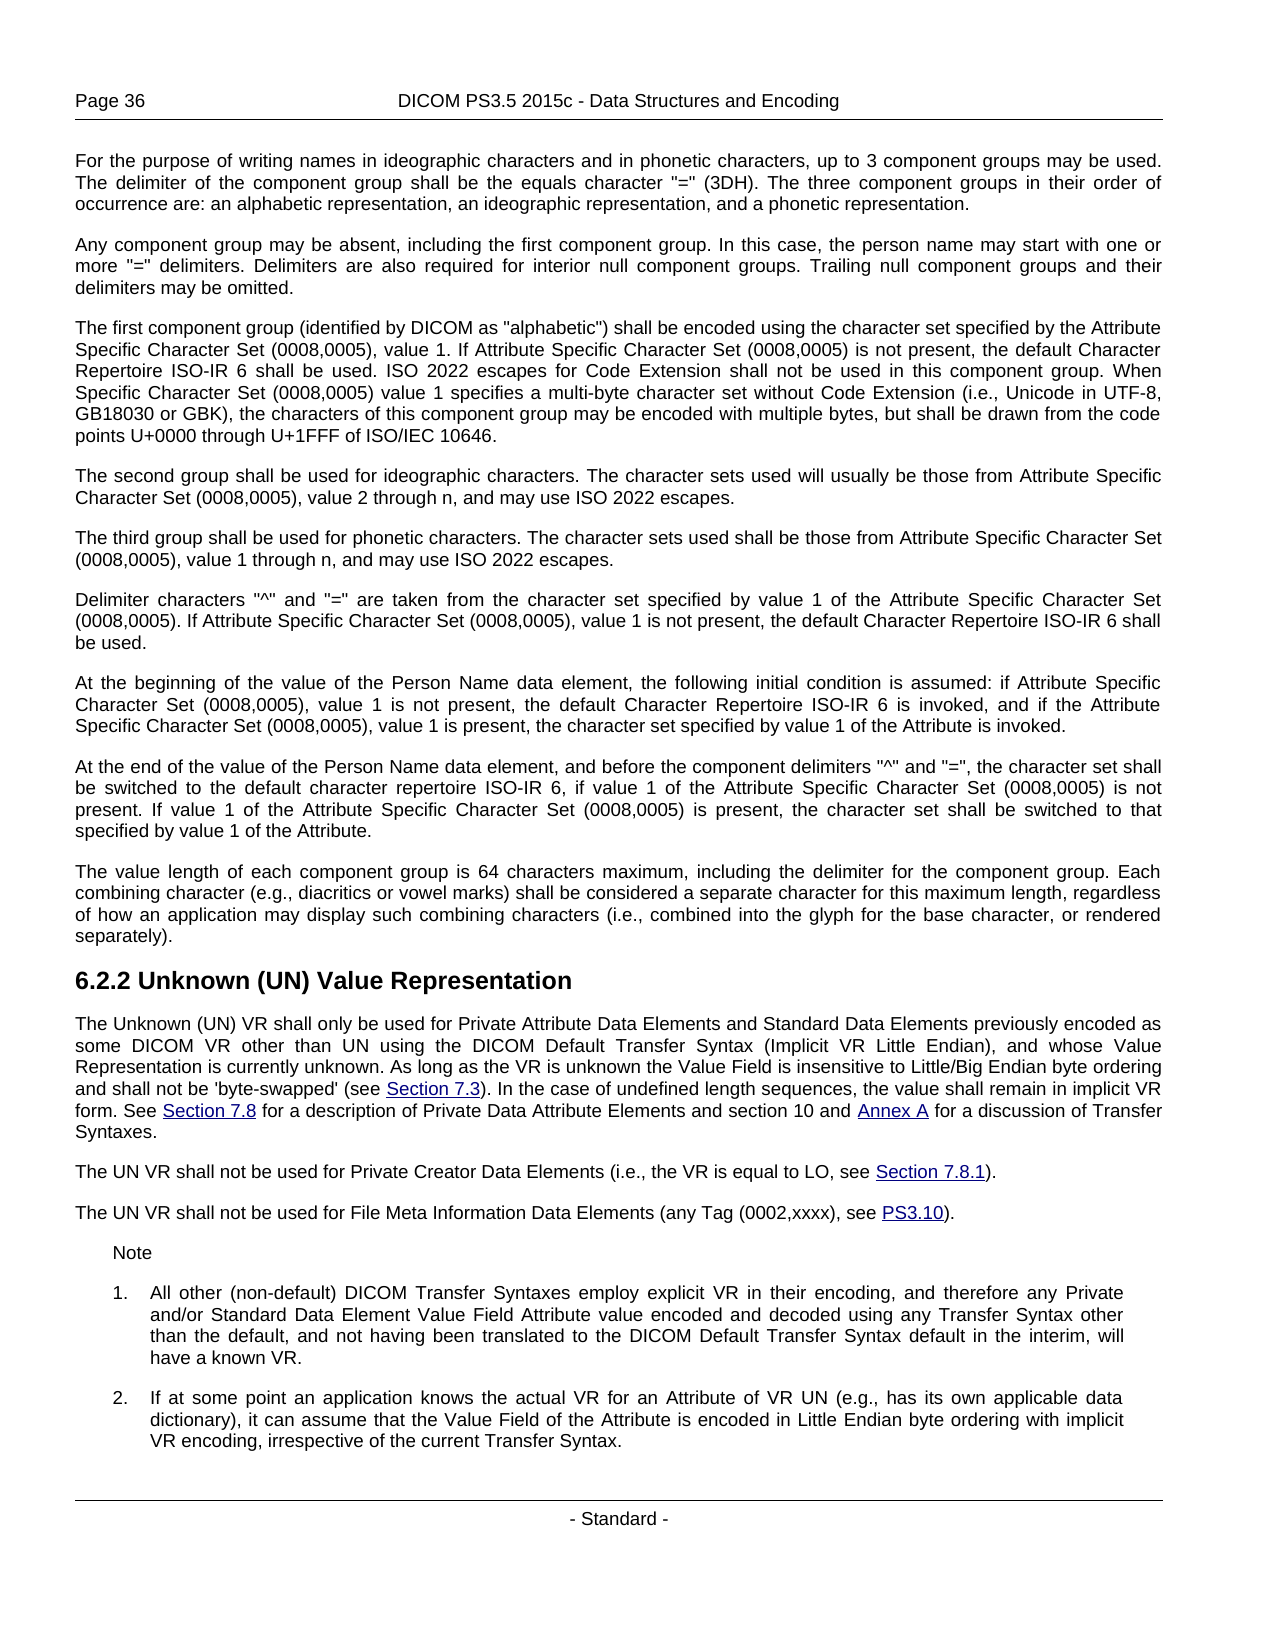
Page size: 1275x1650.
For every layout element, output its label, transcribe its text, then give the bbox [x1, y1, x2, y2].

text The UN VR shall not be used for Private Creator Data Elements (i.e., the VR is equal to LO, see Section 7.8.1). [75, 1161, 1162, 1183]
text Delimiter characters "^" and "=" are taken from the character set specified by value 1 of the Attribute Specific Character Set (0008,0005). If Attribute Specific Character Set (0008,0005), value 1 is not present, the default Character Repertoire ISO-IR 6 shall be used. [75, 589, 1162, 653]
text At the beginning of the value of the Person Name data element, the following initial condition is assumed: if Attribute Specific Character Set (0008,0005), value 1 is not present, the default Character Repertoire ISO-IR 6 is invoked, and if the Attribute Specific Character Set (0008,0005), value 1 is present, the character set specified by value 1 of the Attribute is invoked. [75, 672, 1162, 737]
text Any component group may be absent, including the first component group. In this case, the person name may start with one or more "=" delimiters. Delimiters are also required for interior null component groups. Trailing null component groups and their delimiters may be omitted. [75, 233, 1162, 298]
text The value length of each component group is 64 characters maximum, including the delimiter for the component group. Each combining character (e.g., diacritics or vowel marks) shall be considered a separate character for this maximum length, regardless of how an application may display such combining characters (i.e., combined into the glyph for the base character, or rendered separately). [75, 861, 1162, 947]
list If at some point an application knows the actual VR for an Attribute of VR UN (e.g., has its own applicable data dictionary), it can assume that the Value Field of the Attribute is encoded in Little Endian byte ordering with implicit VR encoding, irrespective of the current Transfer Syntax. [112, 1387, 1125, 1452]
text The second group shall be used for ideographic characters. The character sets used will usually be those from Attribute Specific Character Set (0008,0005), value 2 through n, and may use ISO 2022 escapes. [75, 465, 1162, 508]
text The Unknown (UN) VR shall only be used for Private Attribute Data Elements and Standard Data Elements previously encoded as some DICOM VR other than UN using the DICOM Default Transfer Syntax (Implicit VR Little Endian), and whose Value Representation is currently unknown. As long as the VR is unknown the Value Field is insensitive to Little/Big Endian byte ordering and shall not be 'byte-swapped' (see Section 7.3). In the case of undefined length sequences, the value shall remain in implicit VR form. See Section 7.8 for a description of Private Data Attribute Elements and section 10 and Annex A for a discussion of Transfer Syntaxes. [75, 1013, 1162, 1142]
text 6.2.2 Unknown (UN) Value Representation [75, 966, 1162, 994]
text The third group shall be used for phonetic characters. The character sets used shall be those from Attribute Specific Character Set (0008,0005), value 1 through n, and may use ISO 2022 escapes. [75, 527, 1162, 570]
list All other (non-default) DICOM Transfer Syntaxes employ explicit VR in their encoding, and therefore any Private and/or Standard Data Element Value Field Attribute value encoded and decoded using any Transfer Syntax other than the default, and not having been translated to the DICOM Default Transfer Syntax default in the interim, will have a known VR. [112, 1282, 1125, 1368]
text For the purpose of writing names in ideographic characters and in phonetic characters, up to 3 component groups may be used. The delimiter of the component group shall be the equals character "=" (3DH). The three component groups in their order of occurrence are: an alphabetic representation, an ideographic representation, and a phonetic representation. [75, 150, 1162, 215]
text The UN VR shall not be used for File Meta Information Data Elements (any Tag (0002,xxxx), see PS3.10). [75, 1202, 1162, 1223]
text The first component group (identified by DICOM as "alphabetic") shall be encoded using the character set specified by the Attribute Specific Character Set (0008,0005), value 1. If Attribute Specific Character Set (0008,0005) is not present, the default Character Repertoire ISO-IR 6 shall be used. ISO 2022 escapes for Code Extension shall not be used in this component group. When Specific Character Set (0008,0005) value 1 specifies a multi-byte character set without Code Extension (i.e., Unicode in UTF-8, GB18030 or GBK), the characters of this component group may be encoded with multiple bytes, but shall be drawn from the code points U+0000 through U+1FFF of ISO/IEC 10646. [75, 317, 1162, 446]
text At the end of the value of the Person Name data element, and before the component delimiters "^" and "=", the character set shall be switched to the default character repertoire ISO-IR 6, if value 1 of the Attribute Specific Character Set (0008,0005) is not present. If value 1 of the Attribute Specific Character Set (0008,0005) is present, the character set shall be switched to that specified by value 1 of the Attribute. [75, 756, 1162, 842]
text Note [112, 1242, 1125, 1263]
